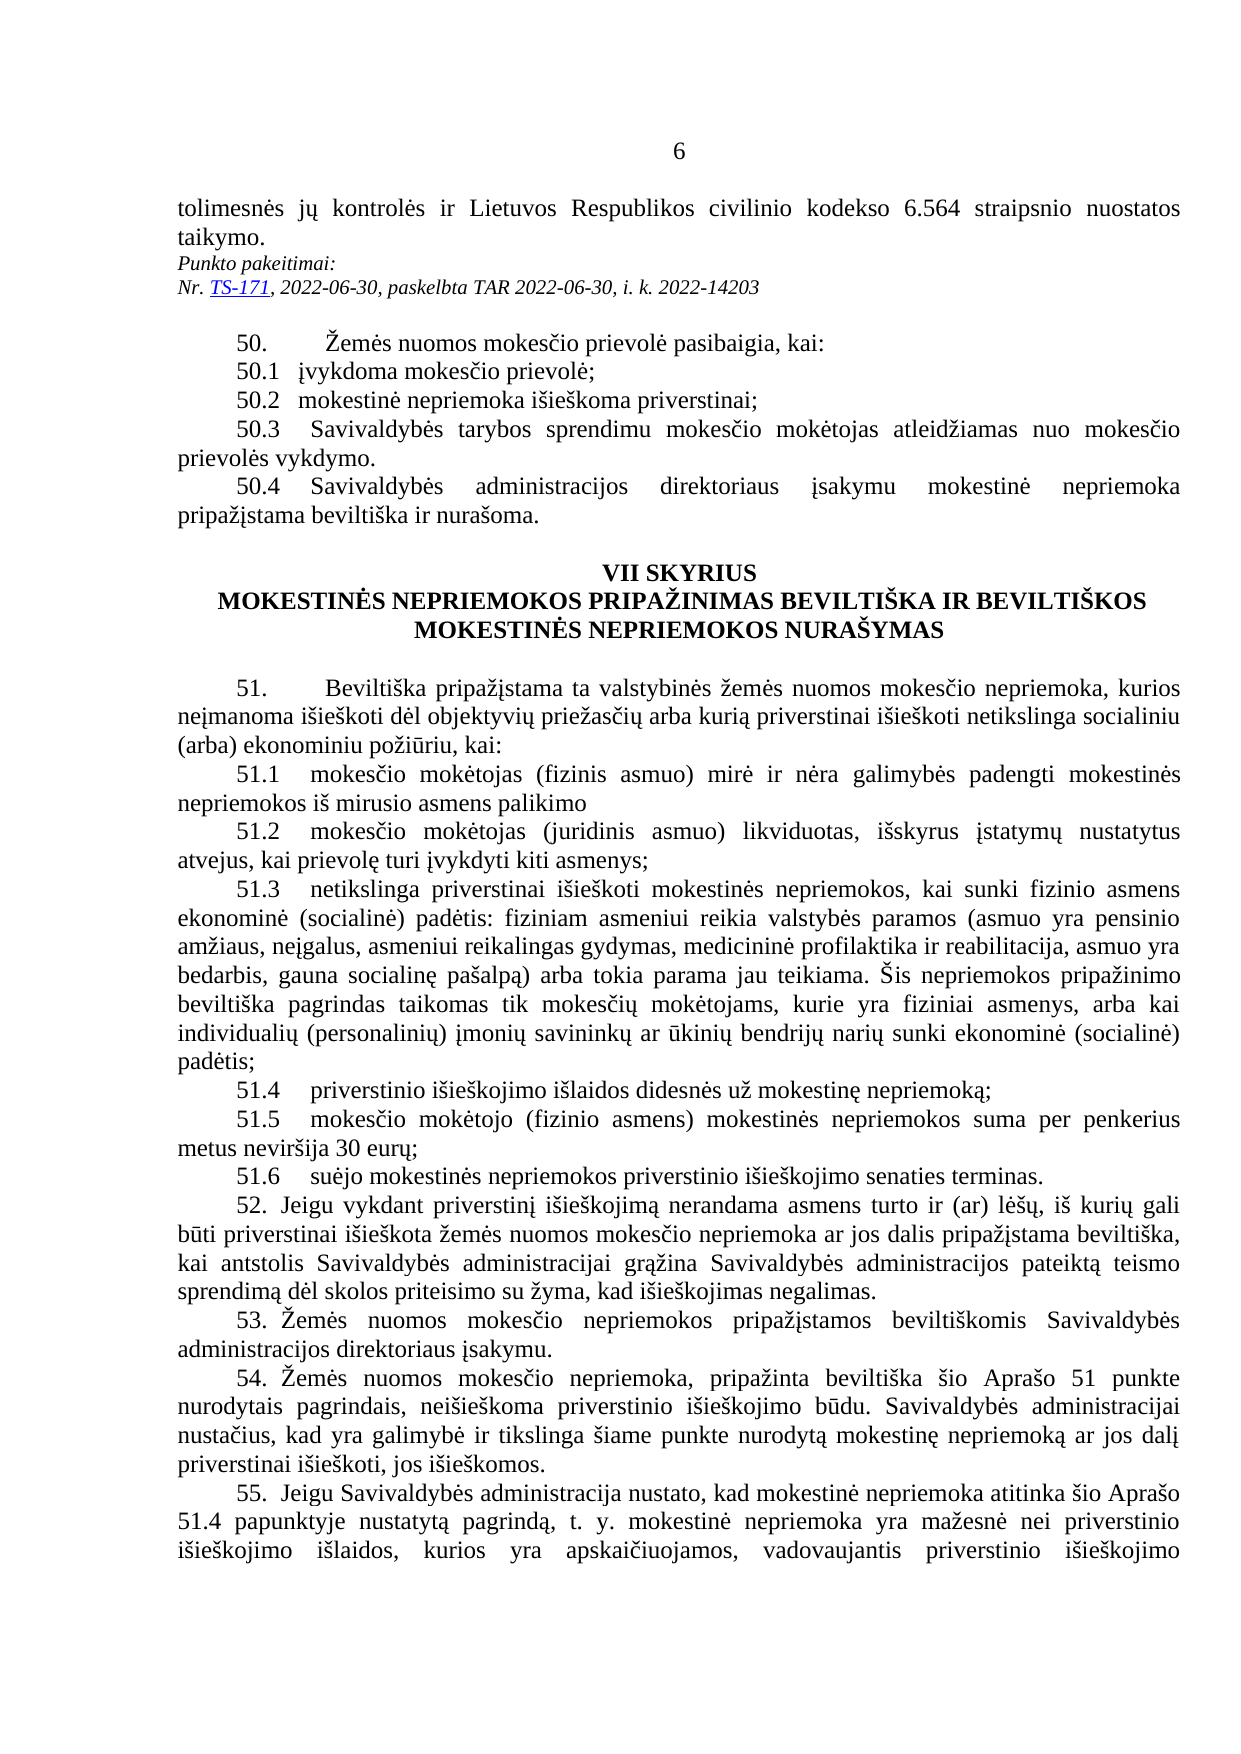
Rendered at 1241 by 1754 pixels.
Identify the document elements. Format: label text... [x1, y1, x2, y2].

text 51.4 priverstinio išieškojimo išlaidos didesnės už mokestinę nepriemoką; [177, 1075, 1181, 1104]
text 50.2 mokestinė nepriemoka išieškoma priverstinai; [236, 385, 1181, 414]
text 53. Žemės nuomos mokesčio nepriemokos pripažįstamos beviltiškomis Savivaldybės administracijos direktoriaus įsakymu. [177, 1305, 1181, 1363]
text 51.1 mokesčio mokėtojas (fizinis asmuo) mirė ir nėra galimybės padengti mokestinės nepriemokos iš mirusio asmens palikimo [177, 759, 1181, 816]
text 51.3 netikslinga priverstinai išieškoti mokestinės nepriemokos, kai sunki fizinio asmens ekonominė (socialinė) padėtis: fiziniam asmeniui reikia valstybės paramos (asmuo yra pensinio amžiaus, neįgalus, asmeniui reikalingas gydymas, medicininė profilaktika ir reabilitacija, asmuo yra bedarbis, gauna socialinę pašalpą) arba tokia parama jau teikiama. Šis nepriemokos pripažinimo beviltiška pagrindas taikomas tik mokesčių mokėtojams, kurie yra fiziniai asmenys, arba kai individualių (personalinių) įmonių savininkų ar ūkinių bendrijų narių sunki ekonominė (socialinė) padėtis; [177, 874, 1181, 1075]
text 52. Jeigu vykdant priverstinį išieškojimą nerandama asmens turto ir (ar) lėšų, iš kurių gali būti priverstinai išieškota žemės nuomos mokesčio nepriemoka ar jos dalis pripažįstama beviltiška, kai antstolis Savivaldybės administracijai grąžina Savivaldybės administracijos pateiktą teismo sprendimą dėl skolos priteisimo su žyma, kad išieškojimas negalimas. [177, 1190, 1181, 1305]
text 51. Beviltiška pripažįstama ta valstybinės žemės nuomos mokesčio nepriemoka, kurios neįmanoma išieškoti dėl objektyvių priežasčių arba kurią priverstinai išieškoti netikslinga socialiniu (arba) ekonominiu požiūriu, kai: [177, 673, 1181, 759]
text 54. Žemės nuomos mokesčio nepriemoka, pripažinta beviltiška šio Aprašo 51 punkte nurodytais pagrindais, neišieškoma priverstinio išieškojimo būdu. Savivaldybės administracijai nustačius, kad yra galimybė ir tikslinga šiame punkte nurodytą mokestinę nepriemoką ar jos dalį priverstinai išieškoti, jos išieškomos. [177, 1363, 1181, 1478]
text 50.3 Savivaldybės tarybos sprendimu mokesčio mokėtojas atleidžiamas nuo mokesčio prievolės vykdymo. [177, 414, 1181, 471]
text 50.4 Savivaldybės administracijos direktoriaus įsakymu mokestinė nepriemoka pripažįstama beviltiška ir nurašoma. [177, 471, 1181, 529]
text 51.6 suėjo mokestinės nepriemokos priverstinio išieškojimo senaties terminas. [177, 1161, 1181, 1190]
text 50.1 įvykdoma mokesčio prievolė; [236, 356, 1181, 385]
text 55. Jeigu Savivaldybės administracija nustato, kad mokestinė nepriemoka atitinka šio Aprašo 51.4 papunktyje nustatytą pagrindą, t. y. mokestinė nepriemoka yra mažesnė nei priverstinio išieškojimo išlaidos, kurios yra apskaičiuojamos, vadovaujantis priverstinio išieškojimo [177, 1478, 1181, 1564]
text MOKESTINĖS NEPRIEMOKOS PRIPAŽINIMAS BEVILTIŠKA IR BEVILTIŠKOS MOKESTINĖS NEPRIEMOKOS NURAŠYMAS [177, 586, 1181, 644]
text Punkto pakeitimai: [177, 251, 1181, 275]
text 50. Žemės nuomos mokesčio prievolė pasibaigia, kai: [177, 328, 1181, 356]
text Nr. TS-171, 2022-06-30, paskelbta TAR 2022-06-30, i. k. 2022-14203 [177, 275, 1181, 299]
text tolimesnės jų kontrolės ir Lietuvos Respublikos civilinio kodekso 6.564 straipsnio nuostatos taikymo. [177, 193, 1181, 251]
text VII SKYRIUS [177, 558, 1181, 586]
text 51.5 mokesčio mokėtojo (fizinio asmens) mokestinės nepriemokos suma per penkerius metus neviršija 30 eurų; [177, 1104, 1181, 1161]
text 51.2 mokesčio mokėtojas (juridinis asmuo) likviduotas, išskyrus įstatymų nustatytus atvejus, kai prievolę turi įvykdyti kiti asmenys; [177, 816, 1181, 874]
